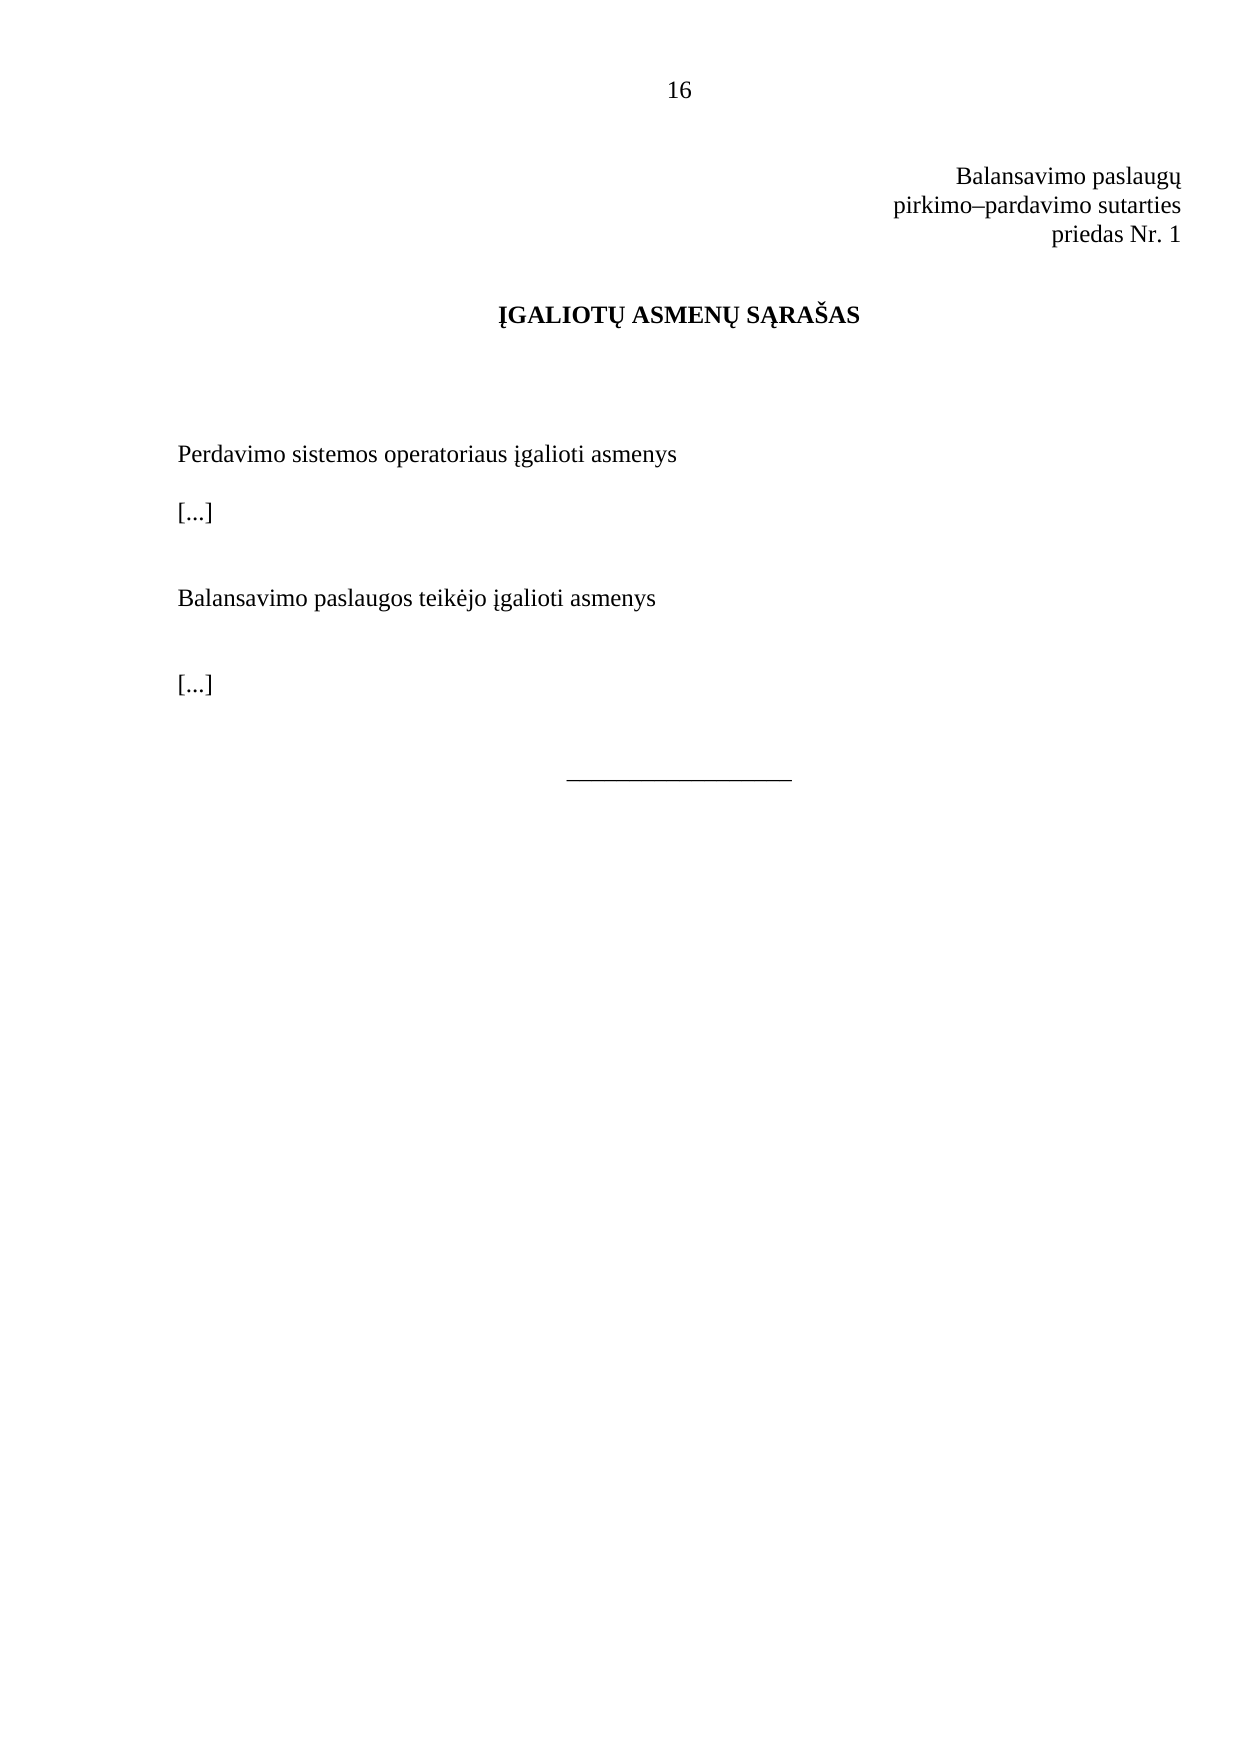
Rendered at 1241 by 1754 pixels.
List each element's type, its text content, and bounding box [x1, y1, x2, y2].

text Įgaliotų asmenų sąrašas [177, 300, 1181, 329]
text [...] [177, 497, 1181, 526]
text [...] [177, 669, 1181, 698]
text pirkimo–pardavimo sutarties [694, 190, 1181, 219]
text priedas Nr. 1 [694, 219, 1181, 247]
text Balansavimo paslaugos teikėjo įgalioti asmenys [177, 583, 1181, 612]
text Balansavimo paslaugų [694, 161, 1181, 190]
text Perdavimo sistemos operatoriaus įgalioti asmenys [177, 439, 1181, 468]
text __________________ [177, 756, 1181, 784]
